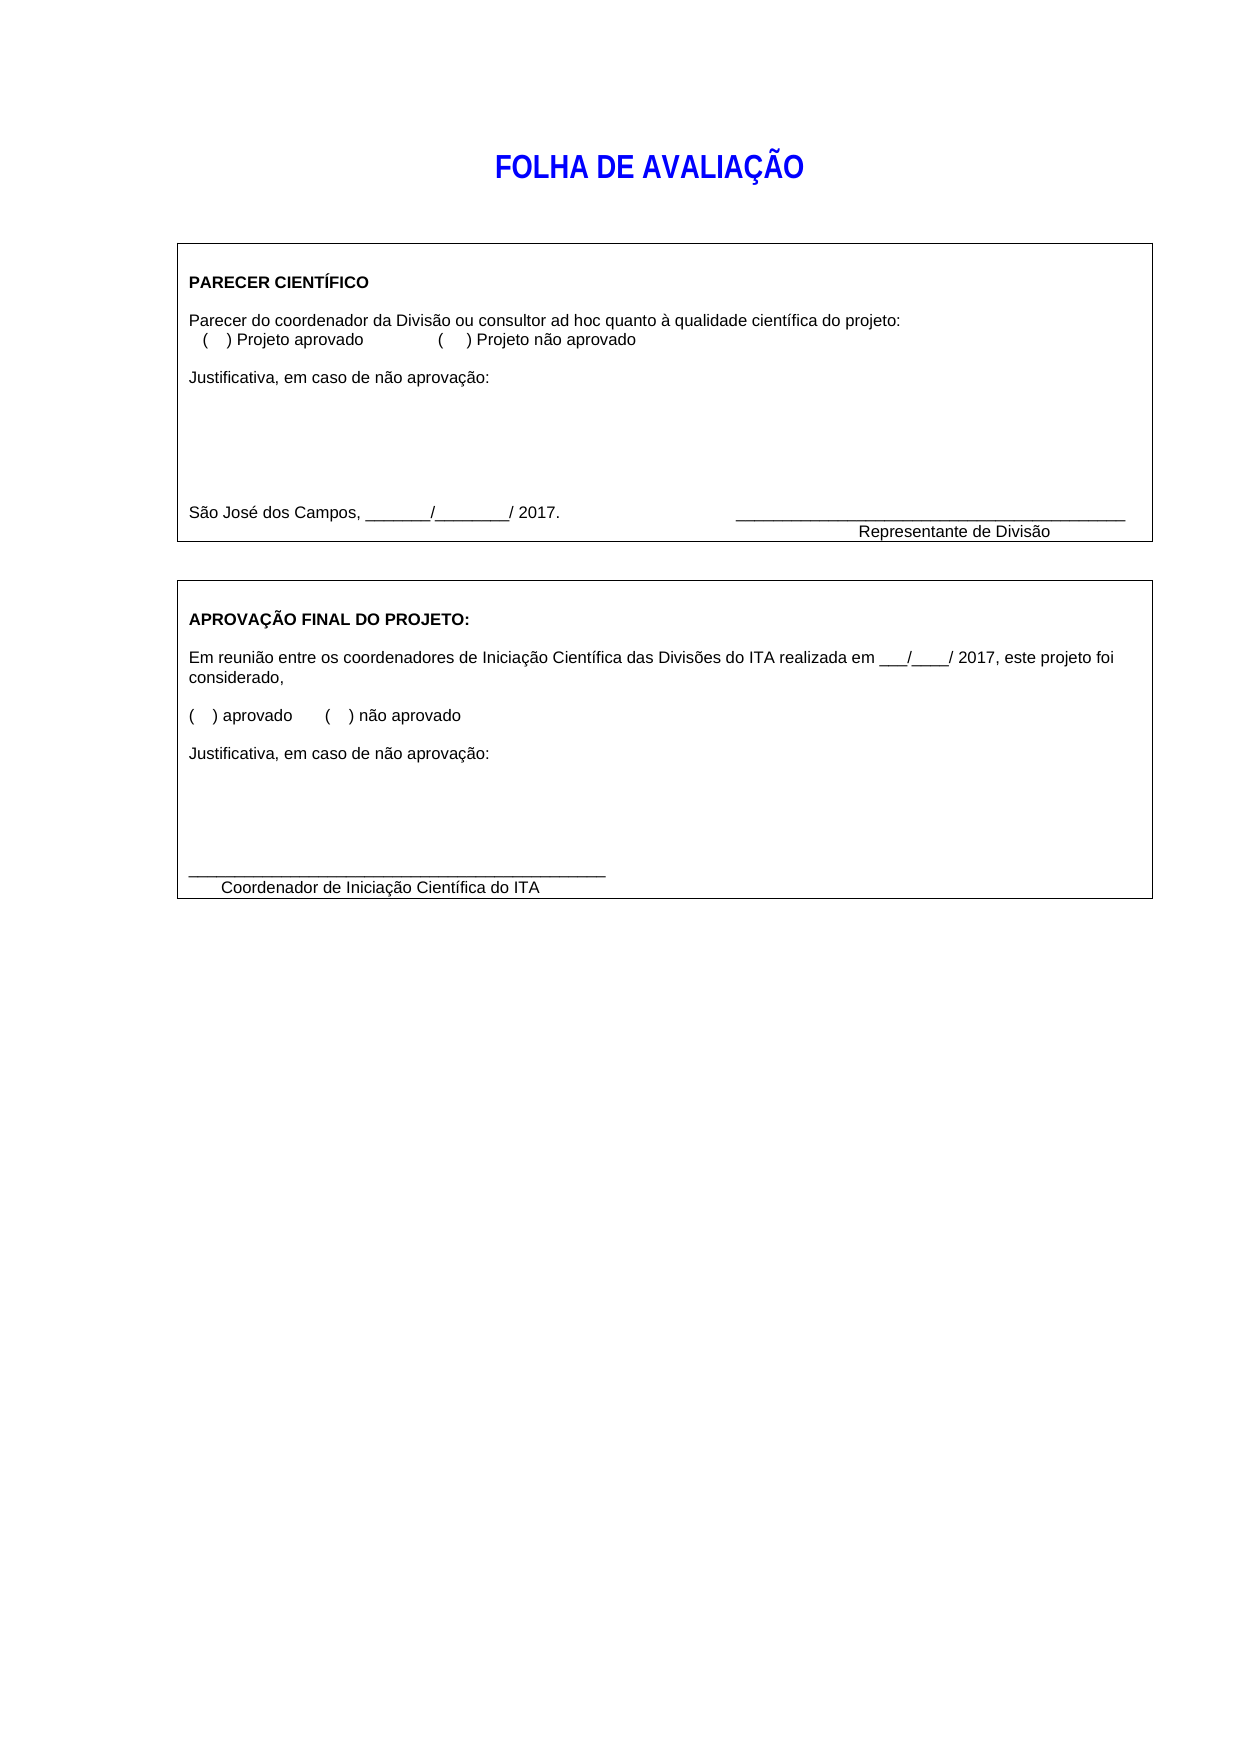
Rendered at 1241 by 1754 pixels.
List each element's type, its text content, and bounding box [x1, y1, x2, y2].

subtitle FOLHA DE AVALIAÇÃO [177, 147, 1122, 185]
table_header PARECER CIENTÍFICO Parecer do coordenador da Divisão ou consultor ad hoc quanto à qualidade científica do projeto: ( ) Projeto aprovado ( ) Projeto não aprovado Justificativa, em caso de não aprovação: São José dos Campos, _______/________/ 2017. __________________________________________ Representante de Divisão [178, 244, 1152, 541]
table_header APROVAÇÃO FINAL DO PROJETO: Em reunião entre os coordenadores de Iniciação Científica das Divisões do ITA realizada em ___/____/ 2017, este projeto foi considerado, ( ) aprovado ( ) não aprovado Justificativa, em caso de não aprovação: _____________________________________________ Coordenador de Iniciação Científica do ITA [178, 581, 1152, 897]
